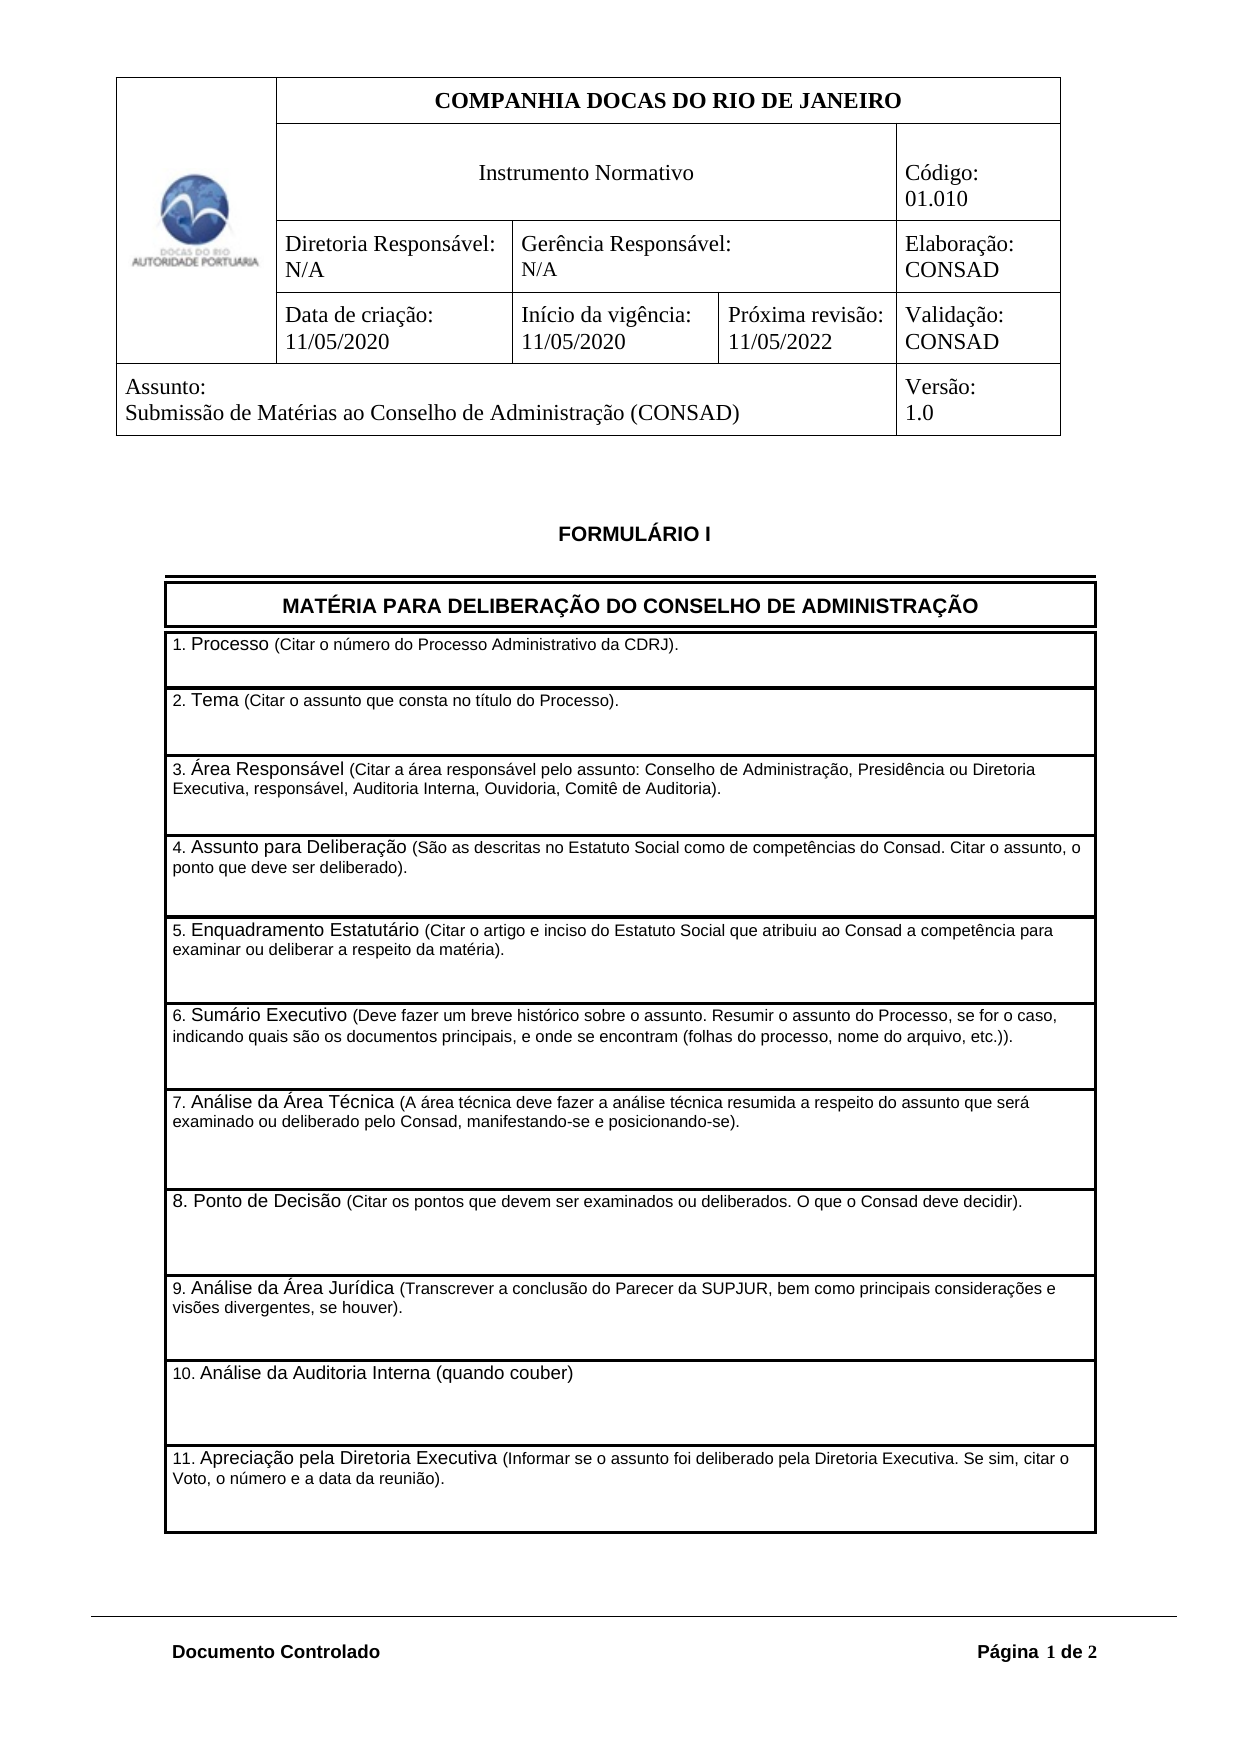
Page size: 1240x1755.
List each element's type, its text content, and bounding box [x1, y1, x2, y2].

table_cell MATÉRIA PARA DELIBERAÇÃO DO CONSELHO DE ADMINISTRAÇÃO [167, 584, 1094, 625]
table_cell 8. Ponto de Decisão (Citar os pontos que devem ser examinados ou deliberados. O que o Consad deve decidir). [167, 1191, 1094, 1273]
table_cell 2. Tema (Citar o assunto que consta no título do Processo). [167, 690, 1094, 754]
table_cell 6. Sumário Executivo (Deve fazer um breve histórico sobre o assunto. Resumir o assunto do Processo, se for o caso, indicando quais são os documentos principais, e onde se encontram (folhas do processo, nome do arquivo, etc.)). [167, 1005, 1094, 1087]
table_cell 9. Análise da Área Jurídica (Transcrever a conclusão do Parecer da SUPJUR, bem como principais considerações e visões divergentes, se houver). [167, 1277, 1094, 1359]
table_cell 5. Enquadramento Estatutário (Citar o artigo e inciso do Estatuto Social que atribuiu ao Consad a competência para examinar ou deliberar a respeito da matéria). [167, 919, 1094, 1002]
table_cell 7. Análise da Área Técnica (A área técnica deve fazer a análise técnica resumida a respeito do assunto que será examinado ou deliberado pelo Consad, manifestando-se e posicionando-se). [167, 1091, 1094, 1188]
table_cell 4. Assunto para Deliberação (São as descritas no Estatuto Social como de competências do Consad. Citar o assunto, o ponto que deve ser deliberado). [167, 837, 1094, 915]
table_cell 10. Análise da Auditoria Interna (quando couber) [167, 1362, 1094, 1444]
text FORMULÁRIO I [106, 522, 1162, 546]
table_cell 1. Processo (Citar o número do Processo Administrativo da CDRJ). [167, 634, 1094, 686]
table_cell 3. Área Responsável (Citar a área responsável pelo assunto: Conselho de Administração, Presidência ou Diretoria Executiva, responsável, Auditoria Interna, Ouvidoria, Comitê de Auditoria). [167, 757, 1094, 833]
table_cell 11. Apreciação pela Diretoria Executiva (Informar se o assunto foi deliberado pela Diretoria Executiva. Se sim, citar o Voto, o número e a data da reunião). [167, 1447, 1094, 1531]
